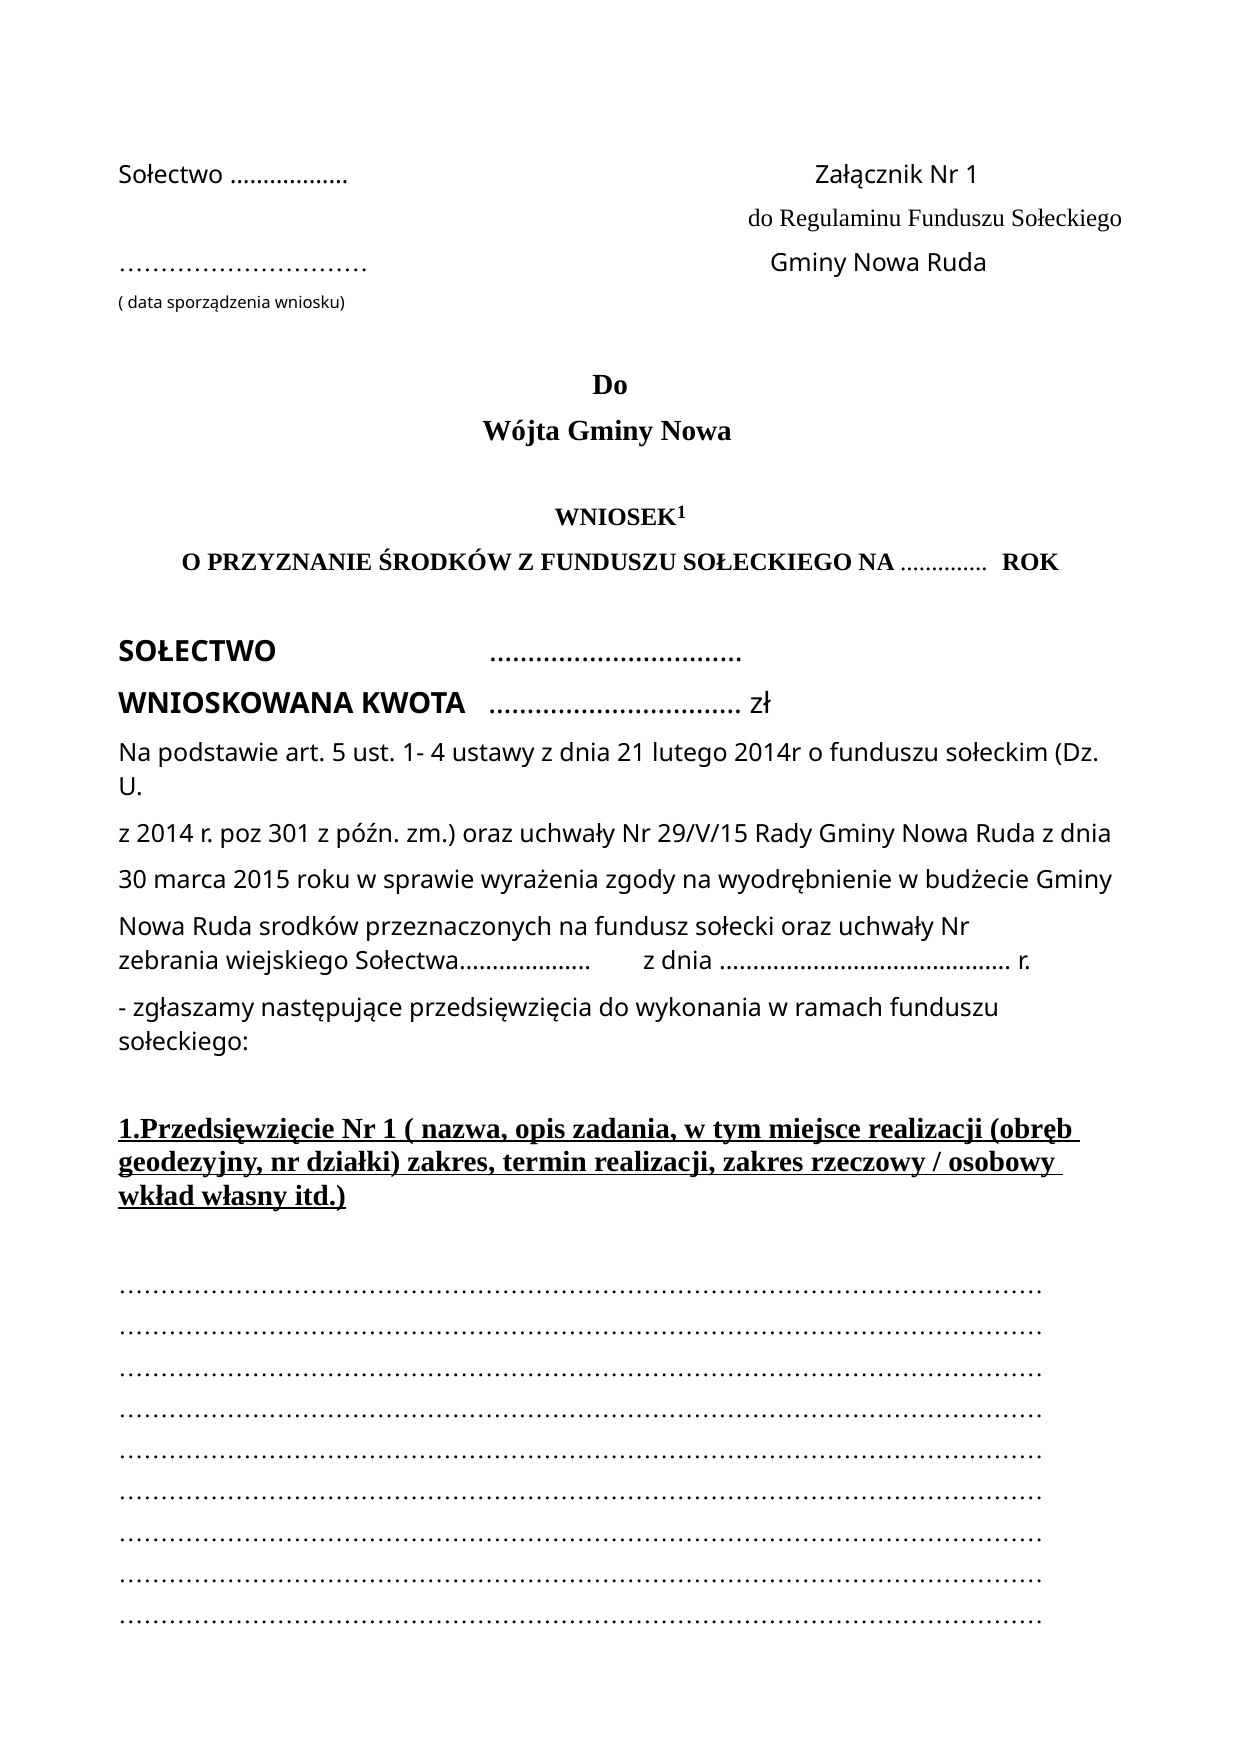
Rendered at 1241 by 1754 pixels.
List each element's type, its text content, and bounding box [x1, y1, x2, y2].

text 30 marca 2015 roku w sprawie wyrażenia zgody na wyodrębnienie w budżecie Gminy [118, 862, 1122, 896]
text ………………………………………………………………………………………………… [118, 1270, 1122, 1299]
text ………………………… Gminy Nowa Ruda [118, 244, 1122, 278]
text Sołectwo ……………… Załącznik Nr 1 [118, 156, 1122, 191]
text ………………………………………………………………………………………………… [118, 1311, 1122, 1340]
text O PRZYZNANIE ŚRODKÓW Z FUNDUSZU SOŁECKIEGO NA .............. ROK [118, 543, 1122, 577]
text ………………………………………………………………………………………………… [118, 1435, 1122, 1464]
text ………………………………………………………………………………………………… [118, 1476, 1122, 1505]
text ………………………………………………………………………………………………… [118, 1600, 1122, 1629]
text Nowa Ruda srodków przeznaczonych na fundusz sołecki oraz uchwały Nr zebrania wiejskiego Sołectwa……………….. z dnia ...................……………………. r. [118, 908, 1122, 977]
text Do [118, 367, 1122, 401]
text Na podstawie art. 5 ust. 1- 4 ustawy z dnia 21 lutego 2014r o funduszu sołeckim (Dz. U. [118, 735, 1122, 803]
text Wójta Gminy Nowa [118, 413, 1122, 447]
text do Regulaminu Funduszu Sołeckiego [118, 203, 1122, 232]
text z 2014 r. poz 301 z późn. zm.) oraz uchwały Nr 29/V/15 Rady Gminy Nowa Ruda z dnia [118, 815, 1122, 849]
text ( data sporządzenia wniosku) [118, 291, 1122, 313]
text ………………………………………………………………………………………………… [118, 1394, 1122, 1423]
text ………………………………………………………………………………………………… [118, 1559, 1122, 1588]
text - zgłaszamy następujące przedsięwzięcia do wykonania w ramach funduszu sołeckiego: [118, 989, 1122, 1057]
text WNIOSEK1 [118, 501, 1122, 531]
text ………………………………………………………………………………………………… [118, 1353, 1122, 1381]
text 1.Przedsięwzięcie Nr 1 ( nazwa, opis zadania, w tym miejsce realizacji (obręb geodezyjny, nr działki) zakres, termin realizacji, zakres rzeczowy / osobowy wkład własny itd.) [118, 1111, 1122, 1212]
text SOŁECTWO …………………………… [118, 630, 1122, 670]
text ………………………………………………………………………………………………… [118, 1518, 1122, 1546]
text WNIOSKOWANA KWOTA …………………………… zł [118, 683, 1122, 722]
